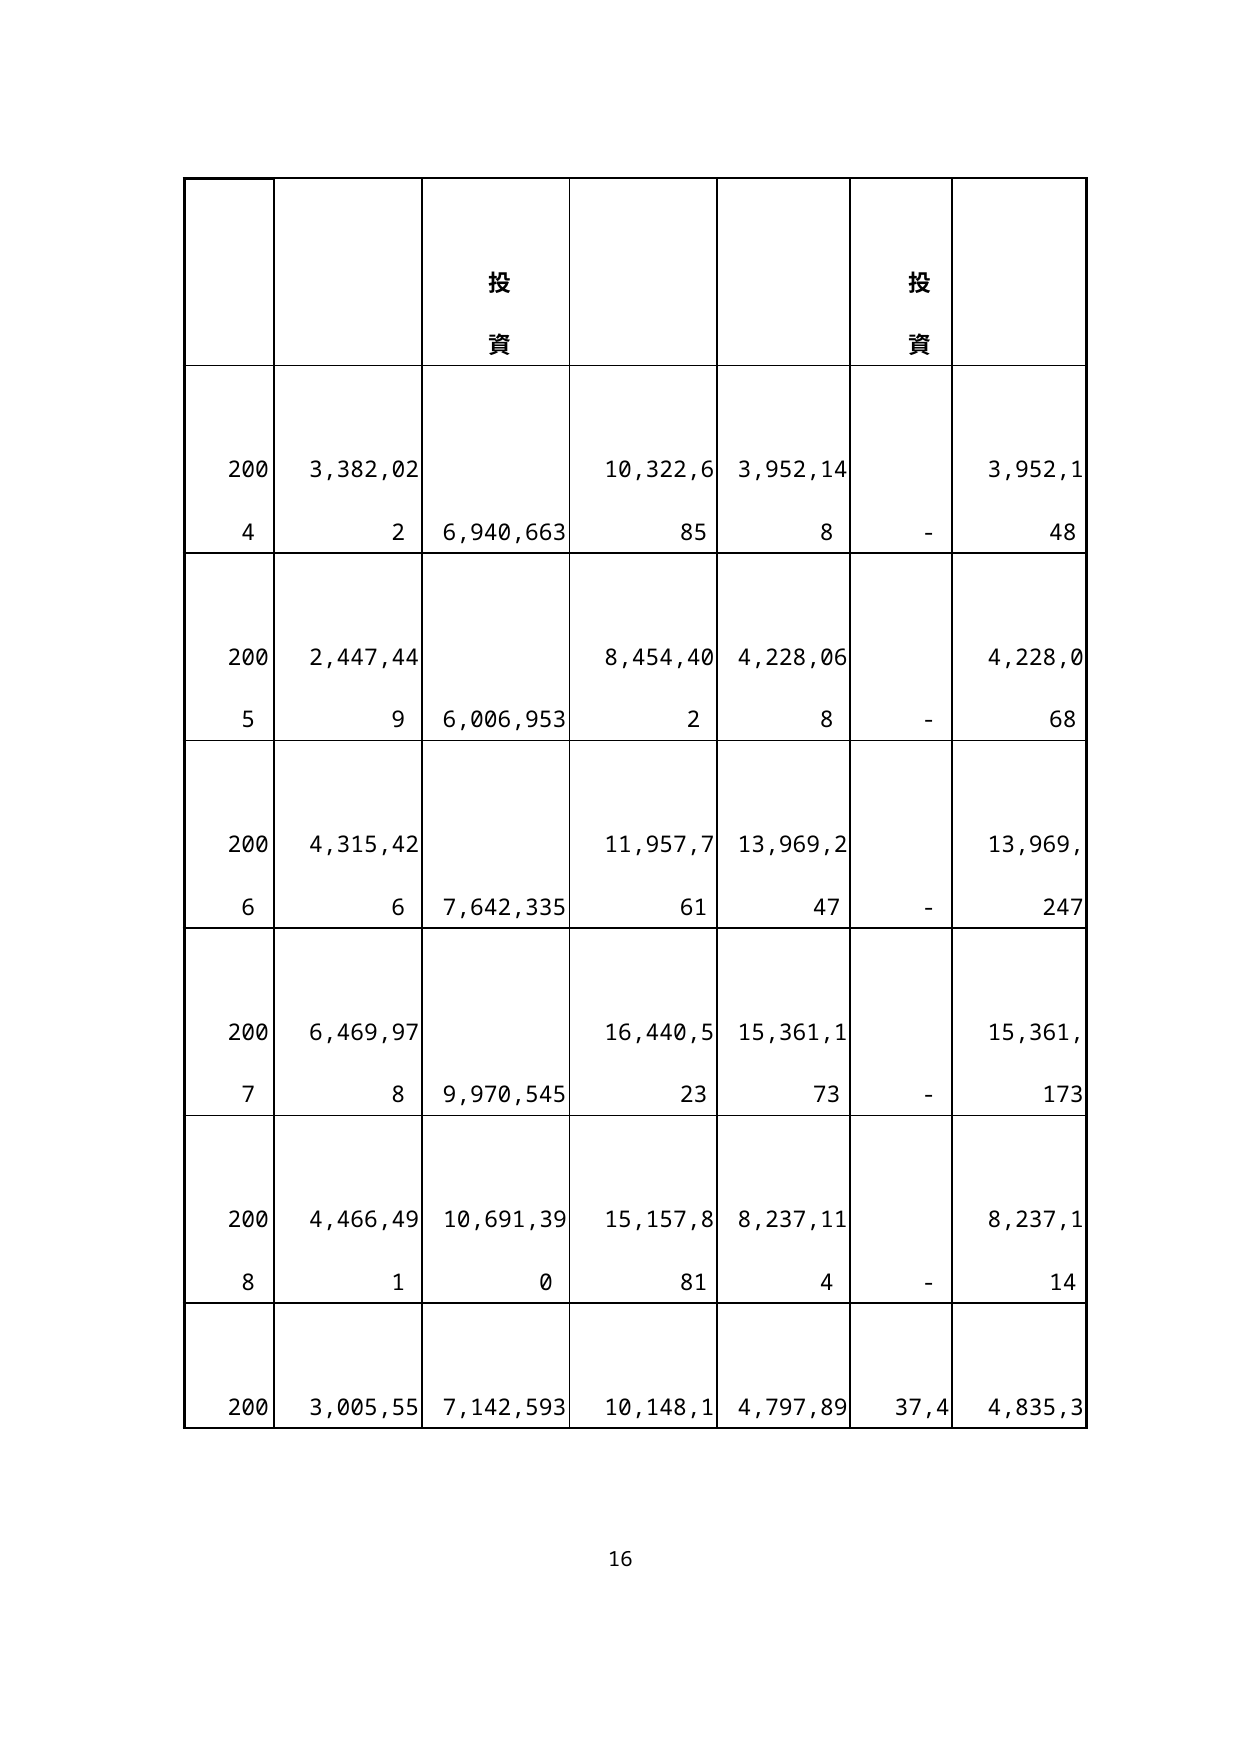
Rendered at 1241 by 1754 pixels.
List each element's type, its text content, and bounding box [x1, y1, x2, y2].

table_cell [718, 179, 849, 365]
table_cell 16,440,523 [570, 929, 716, 1115]
table_cell 9,970,545 [423, 929, 569, 1115]
table_cell 投資 [851, 179, 951, 365]
table_cell 37,4 [851, 1304, 951, 1427]
table_cell 4,315,426 [275, 741, 421, 927]
table_cell 10,148,1 [570, 1304, 716, 1427]
table_cell 15,361,173 [718, 929, 849, 1115]
table_cell 8,454,402 [570, 554, 716, 740]
table_cell 2,447,449 [275, 554, 421, 740]
table_cell 15,157,881 [570, 1116, 716, 1302]
table_cell 7,642,335 [423, 741, 569, 927]
table_cell 2008 [186, 1116, 273, 1302]
table_cell 6,006,953 [423, 554, 569, 740]
table_cell 4,797,89 [718, 1304, 849, 1427]
table_cell 4,228,068 [953, 554, 1085, 740]
table_cell - [851, 554, 951, 740]
table_cell 2005 [186, 554, 273, 740]
table_cell 200 [186, 1304, 273, 1427]
table_cell 13,969,247 [718, 741, 849, 927]
table_cell [953, 179, 1085, 365]
table_cell 10,322,685 [570, 366, 716, 552]
table_cell 7,142,593 [423, 1304, 569, 1427]
table_cell 11,957,761 [570, 741, 716, 927]
table_cell 4,466,491 [275, 1116, 421, 1302]
table_cell - [851, 366, 951, 552]
table_cell - [851, 741, 951, 927]
table_cell 投 資 [423, 179, 569, 365]
table_cell 3,005,55 [275, 1304, 421, 1427]
table_cell 8,237,114 [718, 1116, 849, 1302]
table_cell 2004 [186, 366, 273, 552]
table_cell 8,237,114 [953, 1116, 1085, 1302]
table_cell 3,952,148 [718, 366, 849, 552]
table_cell 6,940,663 [423, 366, 569, 552]
table_cell 10,691,390 [423, 1116, 569, 1302]
table_cell [275, 179, 421, 365]
table_cell - [851, 1116, 951, 1302]
table_cell [570, 179, 716, 365]
table_header [186, 180, 273, 365]
table_cell 4,228,068 [718, 554, 849, 740]
table_cell 13,969,247 [953, 741, 1085, 927]
table_cell 6,469,978 [275, 929, 421, 1115]
table_cell 2006 [186, 741, 273, 927]
table_cell 3,952,148 [953, 366, 1085, 552]
table_cell - [851, 929, 951, 1115]
table_cell 3,382,022 [275, 366, 421, 552]
table_cell 15,361,173 [953, 929, 1085, 1115]
table_cell 4,835,3 [953, 1304, 1085, 1427]
table_cell 2007 [186, 929, 273, 1115]
